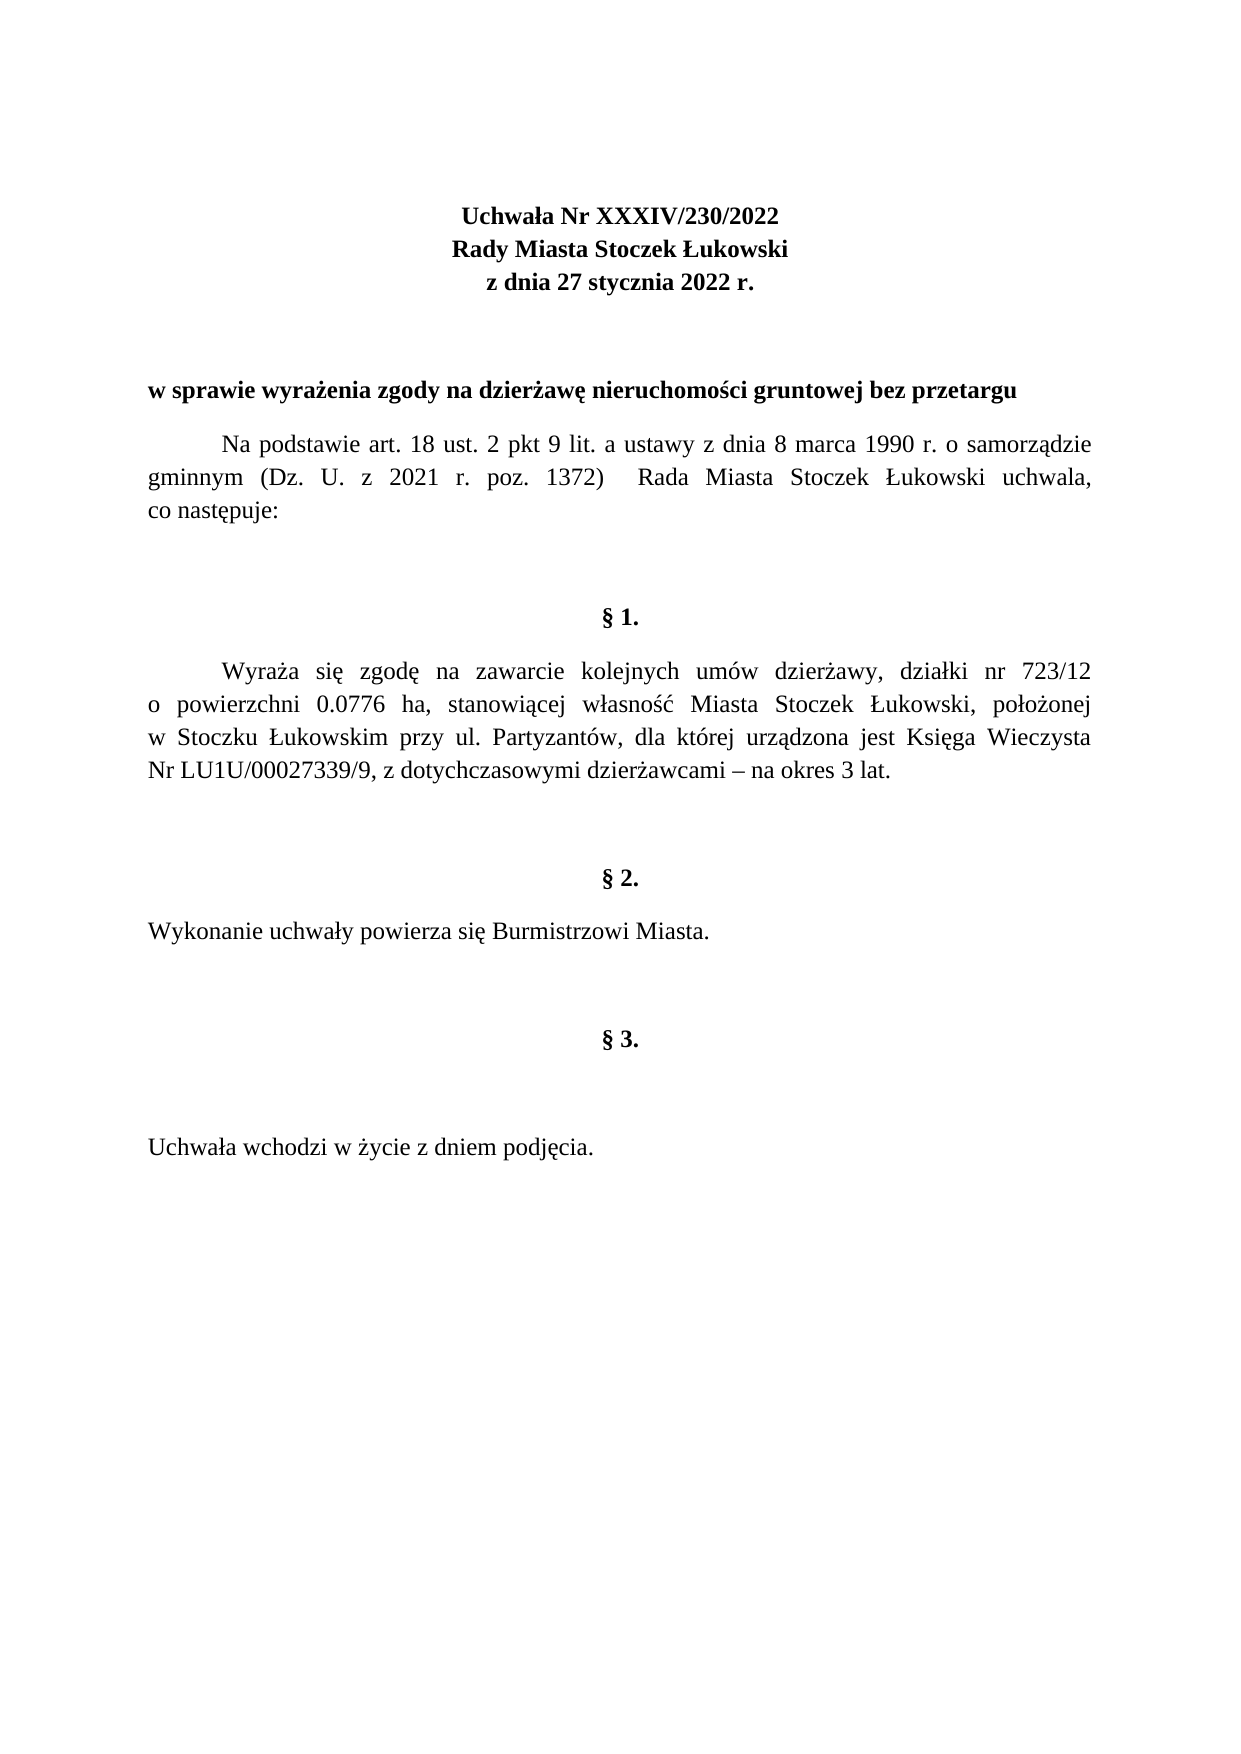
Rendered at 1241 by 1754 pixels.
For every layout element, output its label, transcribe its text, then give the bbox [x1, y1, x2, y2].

text Na podstawie art. 18 ust. 2 pkt 9 lit. a ustawy z dnia 8 marca 1990 r. o samorządzie gminnym (Dz. U. z 2021 r. poz. 1372) Rada Miasta Stoczek Łukowski uchwala, co następuje: [148, 429, 1093, 524]
text Uchwała Nr XXXIV/230/2022 Rady Miasta Stoczek Łukowski z dnia 27 stycznia 2022 r. [148, 201, 1093, 296]
text § 3. [148, 1024, 1093, 1053]
text Uchwała wchodzi w życie z dniem podjęcia. [148, 1132, 1093, 1161]
text § 2. [148, 863, 1093, 891]
text Wyraża się zgodę na zawarcie kolejnych umów dzierżawy, działki nr 723/12 o powierzchni 0.0776 ha, stanowiącej własność Miasta Stoczek Łukowski, położonej w Stoczku Łukowskim przy ul. Partyzantów, dla której urządzona jest Księga Wieczysta Nr LU1U/00027339/9, z dotychczasowymi dzierżawcami – na okres 3 lat. [148, 656, 1093, 784]
text § 1. [148, 602, 1093, 631]
text w sprawie wyrażenia zgody na dzierżawę nieruchomości gruntowej bez przetargu [148, 375, 1093, 404]
text Wykonanie uchwały powierza się Burmistrzowi Miasta. [148, 916, 1093, 945]
